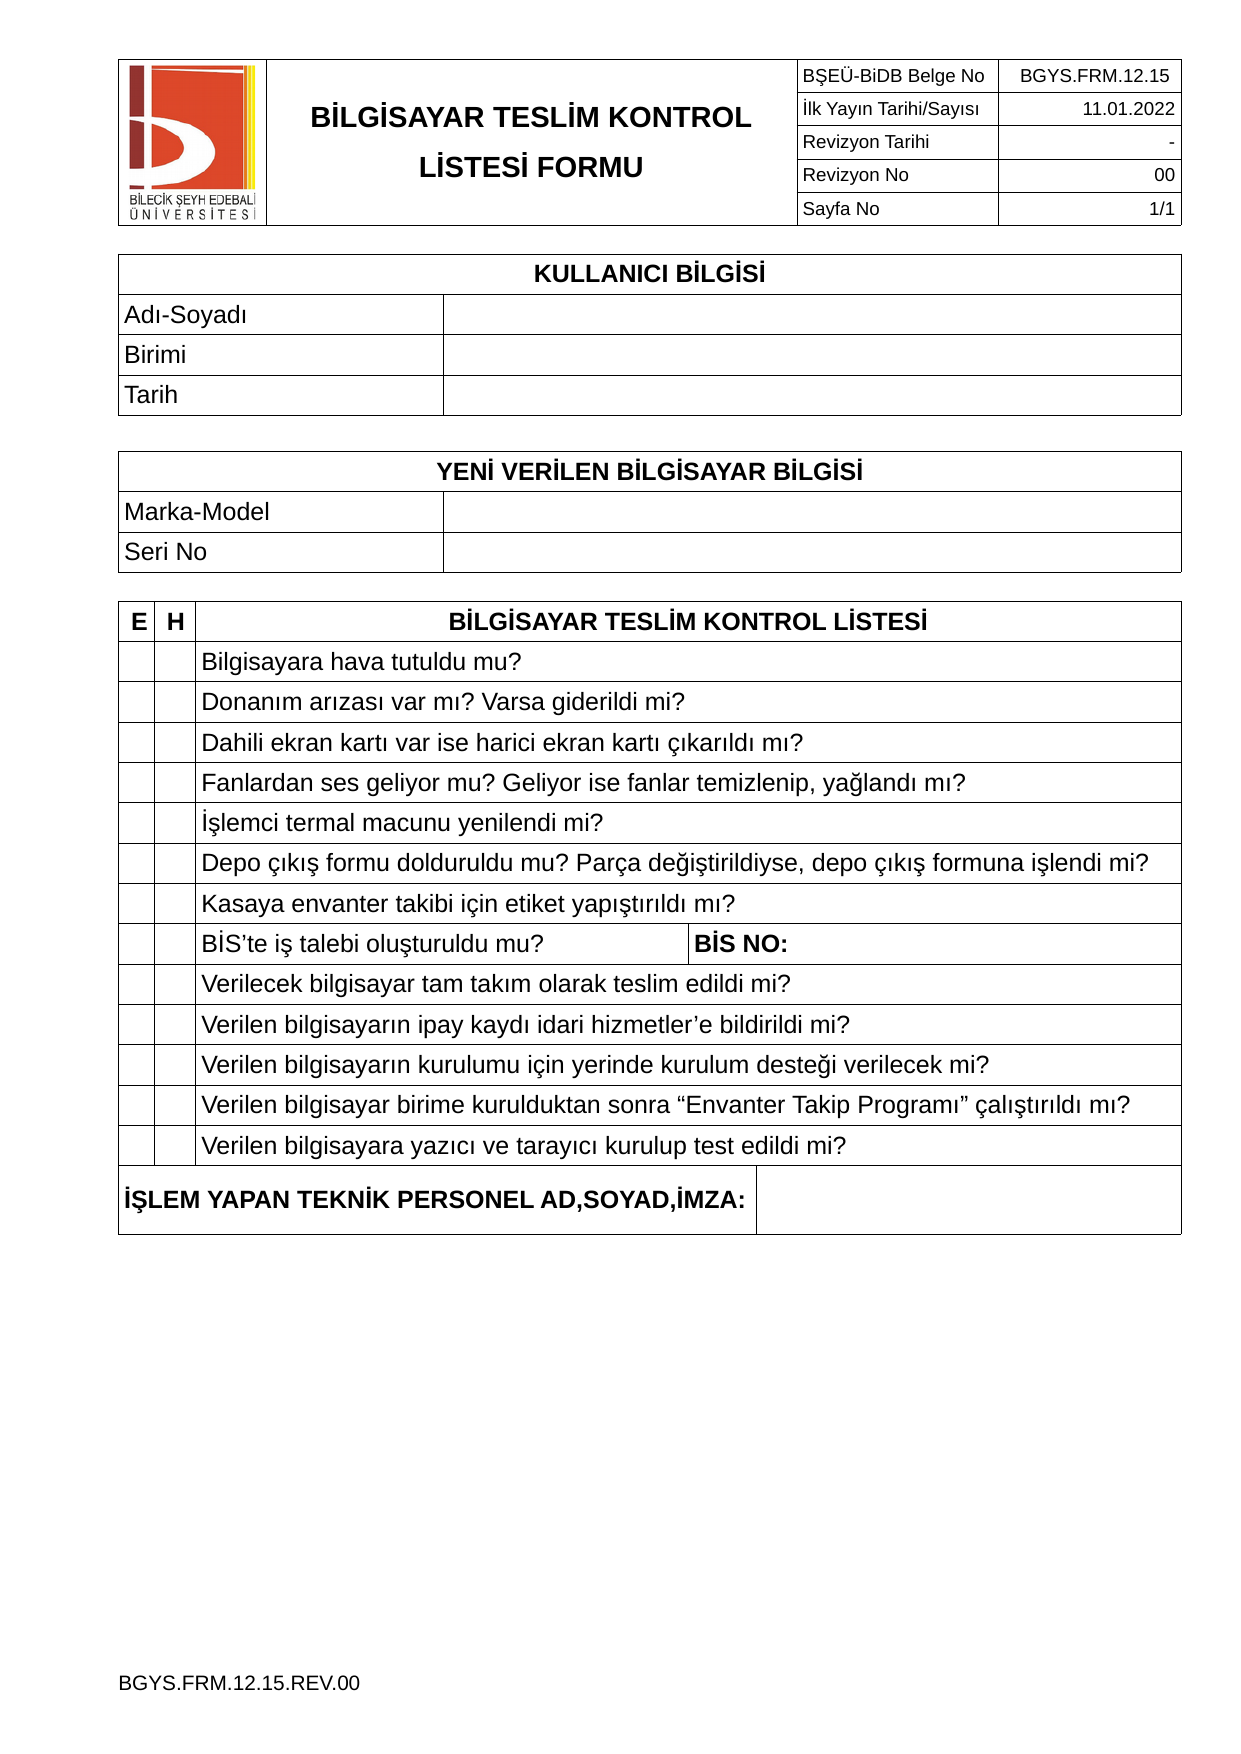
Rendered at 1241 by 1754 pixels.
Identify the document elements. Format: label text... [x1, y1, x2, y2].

table_header YENİ VERİLEN BİLGİSAYAR BİLGİSİ [119, 452, 1181, 491]
table_cell Verilen bilgisayarın ipay kaydı idari hizmetler’e bildirildi mi? [196, 1005, 1181, 1044]
table_cell [119, 924, 154, 963]
table_cell [155, 965, 195, 1004]
table_cell [119, 763, 154, 802]
table_cell Bilgisayara hava tutuldu mu? [196, 642, 1181, 681]
table_cell [119, 965, 154, 1004]
picture [128, 65, 256, 220]
table_cell BİS NO: [689, 924, 1181, 963]
table_header KULLANICI BİLGİSİ [119, 255, 1181, 294]
table_cell Fanlardan ses geliyor mu? Geliyor ise fanlar temizlenip, yağlandı mı? [196, 763, 1181, 802]
table_cell Marka-Model [119, 492, 443, 532]
table_cell Tarih [119, 376, 443, 415]
table_cell [155, 844, 195, 883]
table_cell [119, 844, 154, 883]
table_cell Verilecek bilgisayar tam takım olarak teslim edildi mi? [196, 965, 1181, 1004]
table_cell [119, 884, 154, 923]
table_cell [119, 1005, 154, 1044]
table_cell Dahili ekran kartı var ise harici ekran kartı çıkarıldı mı? [196, 723, 1181, 762]
table_cell Adı-Soyadı [119, 295, 443, 334]
table_cell Verilen bilgisayarın kurulumu için yerinde kurulum desteği verilecek mi? [196, 1045, 1181, 1084]
table_cell Depo çıkış formu dolduruldu mu? Parça değiştirildiyse, depo çıkış formuna işlendi mi? [196, 844, 1181, 883]
table_cell [155, 1126, 195, 1165]
table_cell İŞLEM YAPAN TEKNİK PERSONEL AD,SOYAD,İMZA: [119, 1166, 756, 1234]
table_cell [119, 682, 154, 722]
table_cell [155, 924, 195, 963]
table_cell [155, 803, 195, 843]
table_cell [119, 803, 154, 843]
table_cell [444, 492, 1181, 532]
table_cell [757, 1166, 1181, 1234]
table_cell [119, 1086, 154, 1125]
table_cell İşlemci termal macunu yenilendi mi? [196, 803, 1181, 843]
table_cell [444, 295, 1181, 334]
table_cell [155, 763, 195, 802]
table_cell [444, 335, 1181, 374]
table_cell [155, 642, 195, 681]
table_cell Kasaya envanter takibi için etiket yapıştırıldı mı? [196, 884, 1181, 923]
table_header BİLGİSAYAR TESLİM KONTROL LİSTESİ [196, 602, 1181, 641]
table_header H [155, 602, 195, 641]
table_cell [155, 682, 195, 722]
table_cell Verilen bilgisayara yazıcı ve tarayıcı kurulup test edildi mi? [196, 1126, 1181, 1165]
table_cell [155, 1086, 195, 1125]
table_cell [444, 533, 1181, 572]
table_cell [444, 376, 1181, 415]
table_cell [119, 1045, 154, 1084]
table_cell [119, 723, 154, 762]
table_cell BİS’te iş talebi oluşturuldu mu? [196, 924, 688, 963]
table_cell Birimi [119, 335, 443, 374]
table_cell [155, 723, 195, 762]
table_cell Donanım arızası var mı? Varsa giderildi mi? [196, 682, 1181, 722]
table_cell [119, 1126, 154, 1165]
table_cell Seri No [119, 533, 443, 572]
table_cell [155, 1005, 195, 1044]
table_cell [155, 1045, 195, 1084]
table_header E [119, 602, 154, 641]
table_cell [155, 884, 195, 923]
table_cell [119, 642, 154, 681]
table_cell Verilen bilgisayar birime kurulduktan sonra “Envanter Takip Programı” çalıştırıldı mı? [196, 1086, 1181, 1125]
